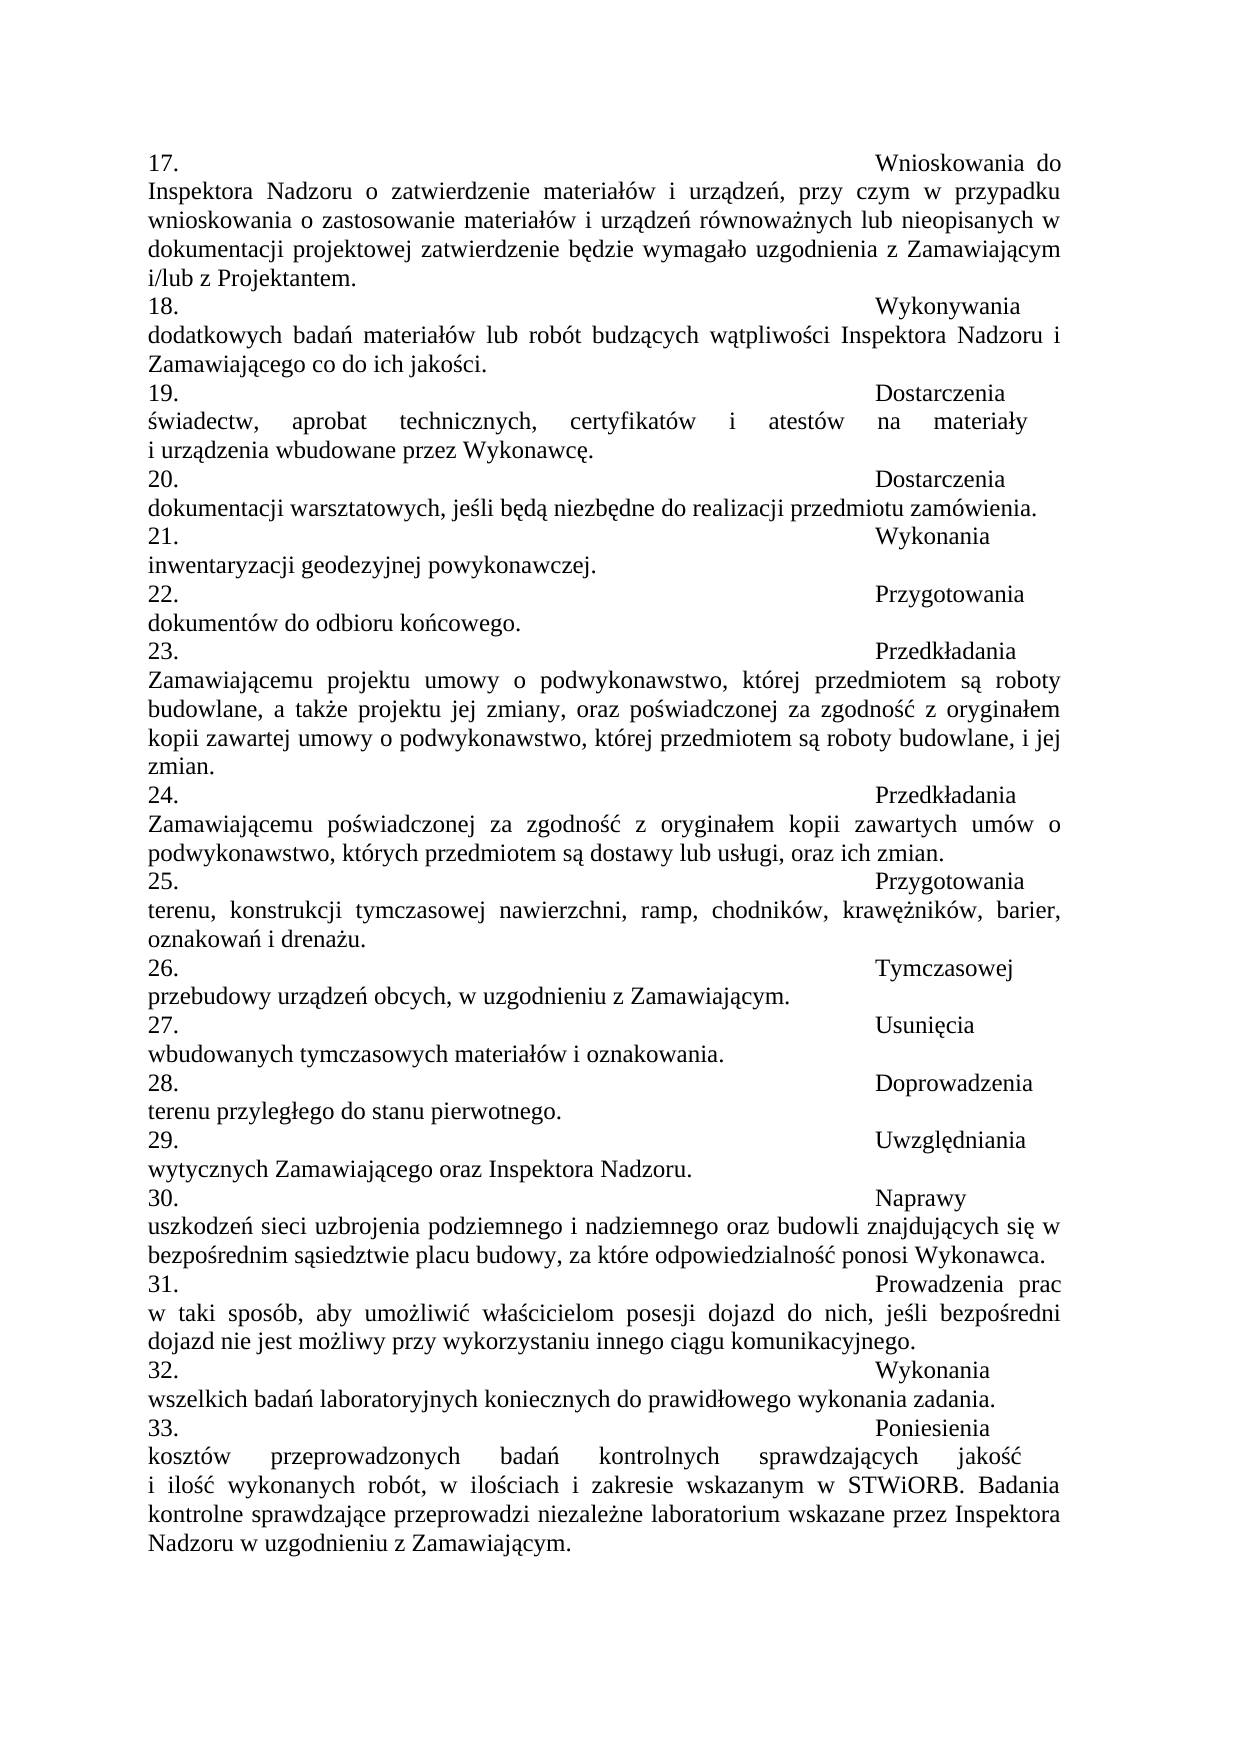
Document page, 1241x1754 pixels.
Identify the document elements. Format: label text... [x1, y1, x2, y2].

list Dostarczenia świadectw, aprobat technicznych, certyfikatów i atestów na materiały i urządzenia wbudowane przez Wykonawcę. [148, 378, 1061, 464]
list Wnioskowania do Inspektora Nadzoru o zatwierdzenie materiałów i urządzeń, przy czym w przypadku wnioskowania o zastosowanie materiałów i urządzeń równoważnych lub nieopisanych w dokumentacji projektowej zatwierdzenie będzie wymagało uzgodnienia z Zamawiającym i/lub z Projektantem. [148, 148, 1061, 291]
list Wykonywania dodatkowych badań materiałów lub robót budzących wątpliwości Inspektora Nadzoru i Zamawiającego co do ich jakości. [148, 291, 1061, 378]
list Poniesienia kosztów przeprowadzonych badań kontrolnych sprawdzających jakość i ilość wykonanych robót, w ilościach i zakresie wskazanym w STWiORB. Badania kontrolne sprawdzające przeprowadzi niezależne laboratorium wskazane przez Inspektora Nadzoru w uzgodnieniu z Zamawiającym. [148, 1413, 1061, 1556]
list Przygotowania terenu, konstrukcji tymczasowej nawierzchni, ramp, chodników, krawężników, barier, oznakowań i drenażu. [148, 866, 1061, 953]
list Doprowadzenia terenu przyległego do stanu pierwotnego. [148, 1068, 1061, 1125]
list Uwzględniania wytycznych Zamawiającego oraz Inspektora Nadzoru. [148, 1125, 1061, 1183]
list Naprawy uszkodzeń sieci uzbrojenia podziemnego i nadziemnego oraz budowli znajdujących się w bezpośrednim sąsiedztwie placu budowy, za które odpowiedzialność ponosi Wykonawca. [148, 1183, 1061, 1269]
list Usunięcia wbudowanych tymczasowych materiałów i oznakowania. [148, 1010, 1061, 1068]
list Przygotowania dokumentów do odbioru końcowego. [148, 579, 1061, 636]
list Przedkładania Zamawiającemu projektu umowy o podwykonawstwo, której przedmiotem są roboty budowlane, a także projektu jej zmiany, oraz poświadczonej za zgodność z oryginałem kopii zawartej umowy o podwykonawstwo, której przedmiotem są roboty budowlane, i jej zmian. [148, 636, 1061, 780]
list Dostarczenia dokumentacji warsztatowych, jeśli będą niezbędne do realizacji przedmiotu zamówienia. [148, 464, 1061, 521]
list Wykonania wszelkich badań laboratoryjnych koniecznych do prawidłowego wykonania zadania. [148, 1355, 1061, 1413]
list Przedkładania Zamawiającemu poświadczonej za zgodność z oryginałem kopii zawartych umów o podwykonawstwo, których przedmiotem są dostawy lub usługi, oraz ich zmian. [148, 780, 1061, 866]
list Prowadzenia prac w taki sposób, aby umożliwić właścicielom posesji dojazd do nich, jeśli bezpośredni dojazd nie jest możliwy przy wykorzystaniu innego ciągu komunikacyjnego. [148, 1269, 1061, 1355]
list Wykonania inwentaryzacji geodezyjnej powykonawczej. [148, 521, 1061, 579]
list Tymczasowej przebudowy urządzeń obcych, w uzgodnieniu z Zamawiającym. [148, 953, 1061, 1010]
